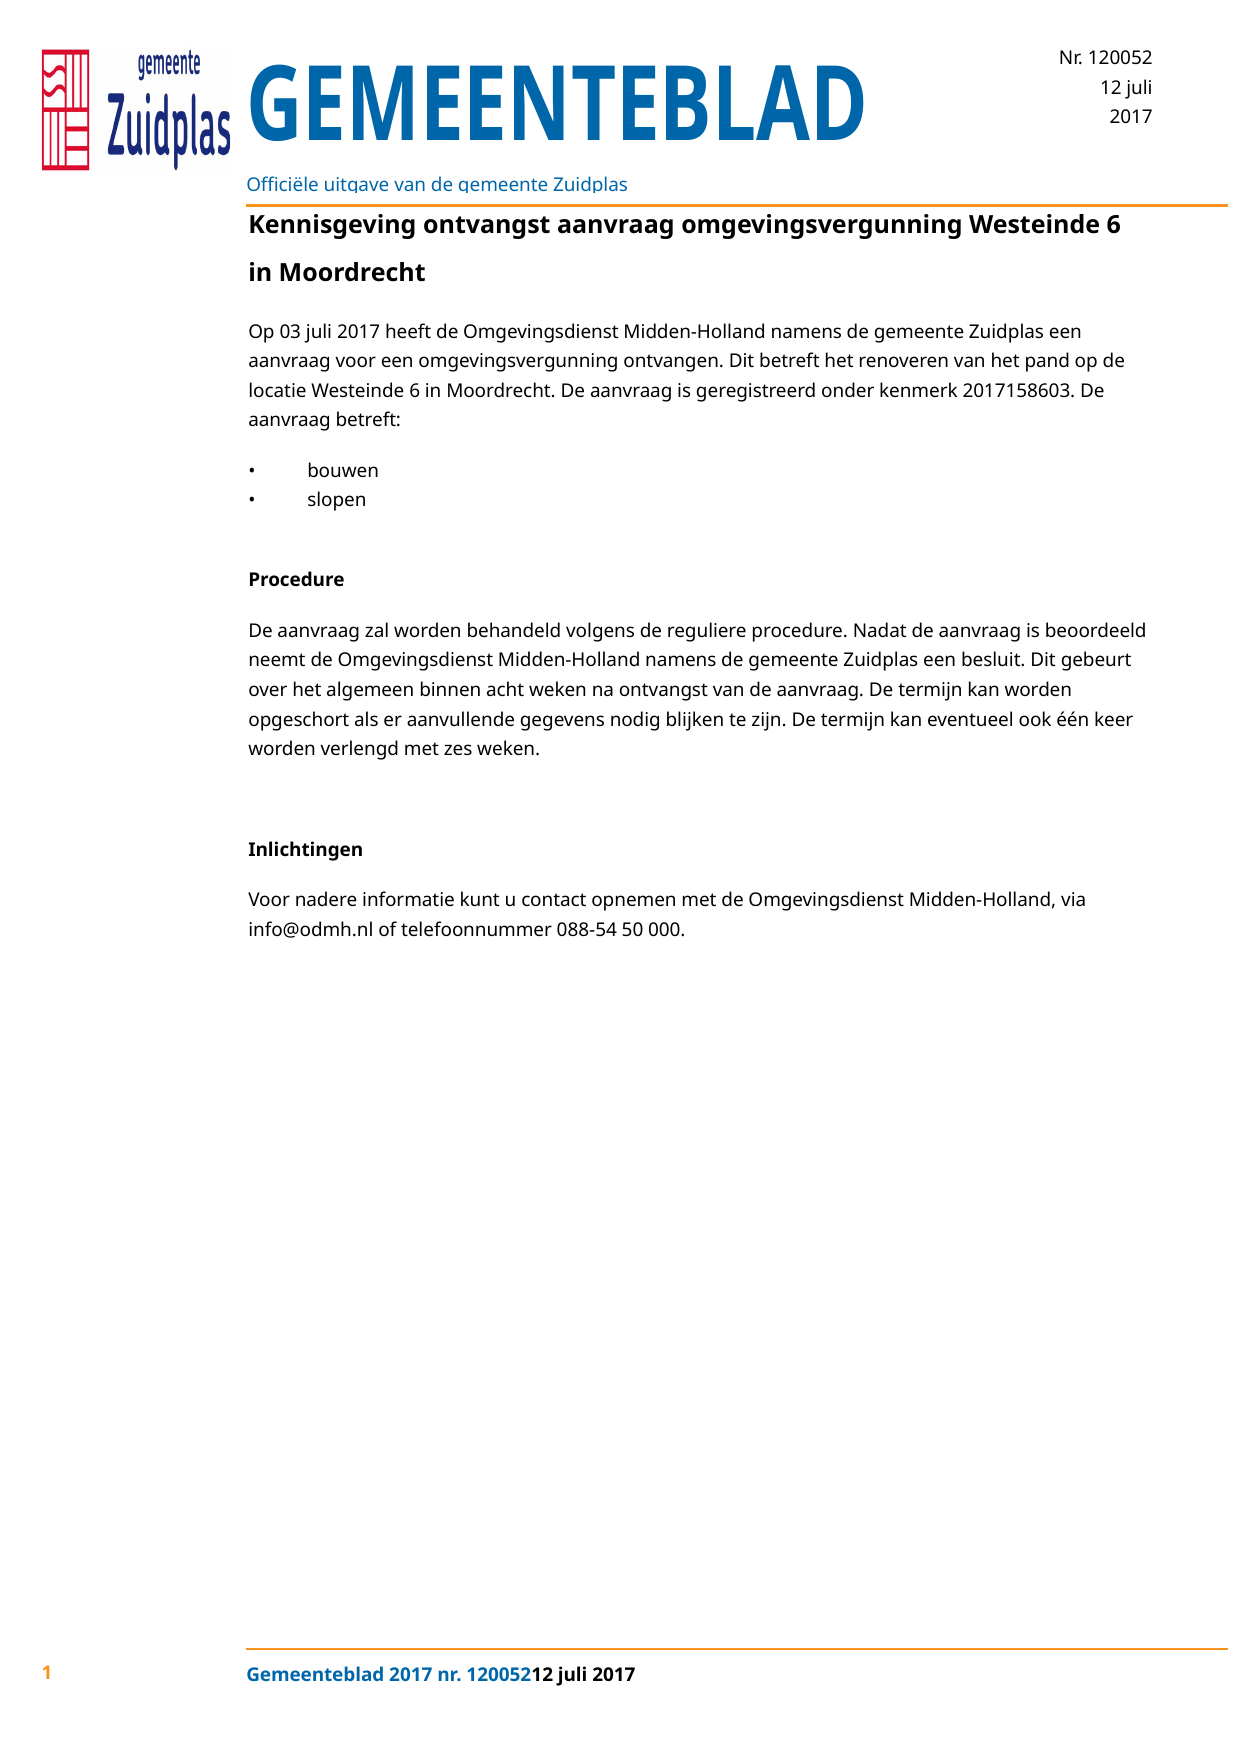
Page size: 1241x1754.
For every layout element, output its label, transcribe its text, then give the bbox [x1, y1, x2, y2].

picture [41, 47, 231, 172]
text De aanvraag zal worden behandeld volgens de reguliere procedure. Nadat de aanvraag is beoordeeld neemt de Omgevingsdienst Midden-Holland namens de gemeente Zuidplas een besluit. Dit gebeurt over het algemeen binnen acht weken na ontvangst van de aanvraag. De termijn kan worden opgeschort als er aanvullende gegevens nodig blijken te zijn. De termijn kan eventueel ook één keer worden verlengd met zes weken. [248, 617, 1152, 761]
text Kennisgeving ontvangst aanvraag omgevingsvergunning Westeinde 6 in Moordrecht [248, 207, 1152, 288]
text Op 03 juli 2017 heeft de Omgevingsdienst Midden-Holland namens de gemeente Zuidplas een aanvraag voor een omgevingsvergunning ontvangen. Dit betreft het renoveren van het pand op de locatie Westeinde 6 in Moordrecht. De aanvraag is geregistreerd onder kenmerk 2017158603. De aanvraag betreft: [248, 318, 1152, 432]
text Procedure [248, 567, 1152, 592]
list slopen [248, 487, 1152, 512]
text Voor nadere informatie kunt u contact opnemen met de Omgevingsdienst Midden-Holland, via info@odmh.nl of telefoonnummer 088-54 50 000. [248, 887, 1152, 942]
list bouwen [248, 457, 1152, 483]
text Inlichtingen [248, 836, 1152, 862]
